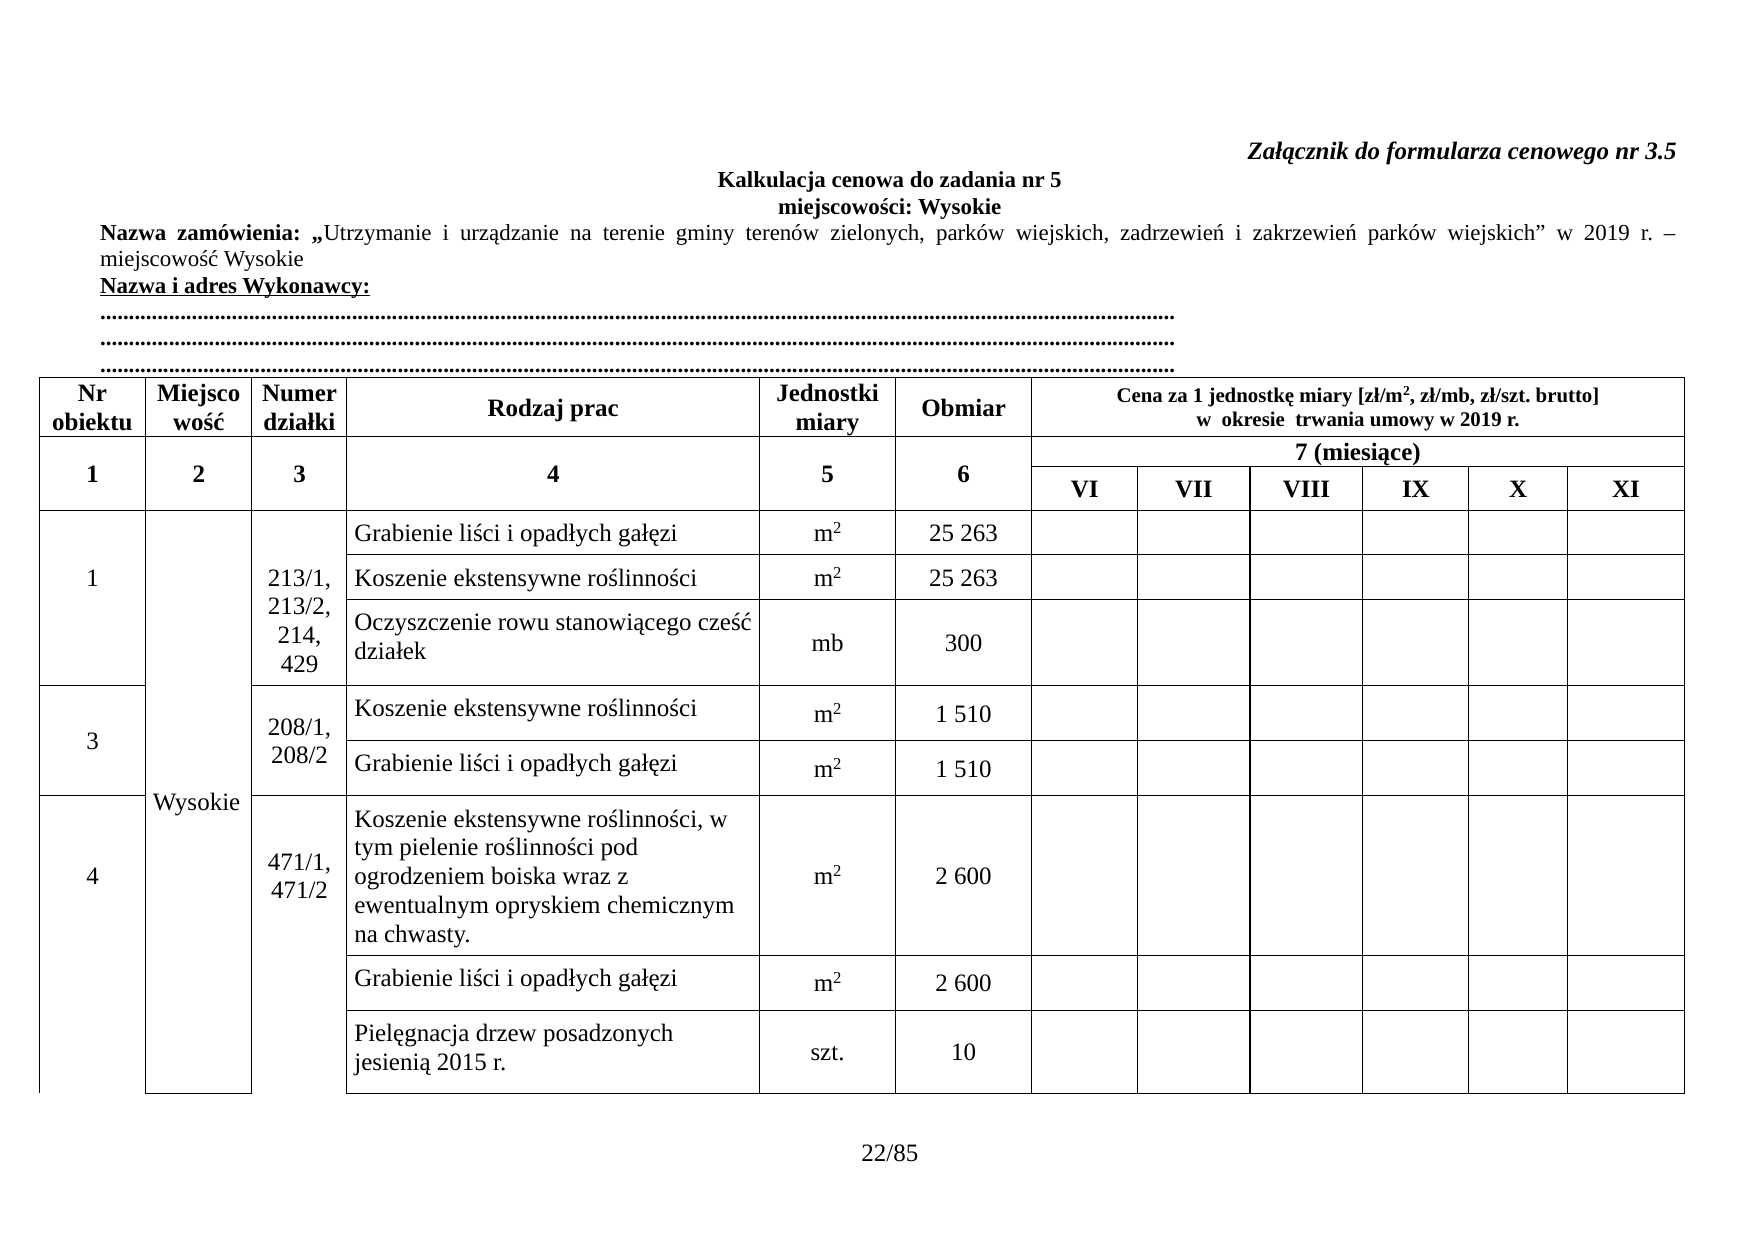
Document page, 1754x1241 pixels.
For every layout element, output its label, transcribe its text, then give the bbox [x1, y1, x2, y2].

table_cell [1363, 1011, 1468, 1092]
table_cell m2 [760, 511, 895, 554]
text miejscowości: Wysokie [100, 193, 1679, 219]
table_cell m2 [760, 686, 895, 740]
table_cell [1251, 1011, 1362, 1092]
table_cell m2 [760, 741, 895, 795]
table_cell [252, 955, 346, 1010]
table_header Cena za 1 jednostkę miary [zł/m2, zł/mb, zł/szt. brutto] w okresie trwania umowy w 2019 r. [1032, 378, 1684, 436]
table_cell szt. [760, 1011, 895, 1092]
table_cell Grabienie liści i opadłych gałęzi [347, 511, 759, 554]
table_cell [1138, 956, 1249, 1010]
text Nazwa i adres Wykonawcy: [100, 272, 1679, 298]
table_cell [1032, 796, 1137, 955]
table_cell 4 [347, 437, 759, 510]
text Nazwa zamówienia: „Utrzymanie i urządzanie na terenie gminy terenów zielonych, parków wiejskich, zadrzewień i zakrzewień parków wiejskich” w 2019 r. – miejscowość Wysokie [100, 219, 1679, 272]
table_cell 2 600 [896, 956, 1031, 1010]
table_cell VI [1032, 467, 1137, 510]
table_cell [1363, 600, 1468, 685]
table_cell [252, 511, 346, 554]
table_cell 471/1, 471/2 [252, 796, 346, 955]
table_cell [1138, 555, 1249, 599]
table_header Nr obiektu [40, 378, 145, 436]
table_cell Pielęgnacja drzew posadzonych jesienią 2015 r. [347, 1011, 759, 1092]
text ............................................................................................................................................................................................ [100, 298, 1679, 324]
table_cell mb [760, 600, 895, 685]
table_cell 208/1, 208/2 [252, 686, 346, 795]
table_cell m2 [760, 555, 895, 599]
table_cell VII [1138, 467, 1249, 510]
table_cell [1251, 956, 1362, 1010]
table_cell 2 600 [896, 796, 1031, 955]
table_cell [40, 955, 145, 1010]
table_header Rodzaj prac [347, 378, 759, 436]
text ............................................................................................................................................................................................ [100, 351, 1679, 377]
table_cell [1568, 600, 1684, 685]
table_cell [1568, 741, 1684, 795]
table_cell m2 [760, 796, 895, 955]
table_cell X [1469, 467, 1567, 510]
table_cell 1 510 [896, 741, 1031, 795]
table_cell [1138, 600, 1249, 685]
table_cell IX [1363, 467, 1468, 510]
table_cell [1363, 796, 1468, 955]
table_cell [1251, 686, 1362, 740]
table_cell [1251, 600, 1362, 685]
table_cell [252, 1010, 346, 1092]
table_cell Oczyszczenie rowu stanowiącego cześć działek [347, 600, 759, 685]
table_cell [1469, 1011, 1567, 1092]
table_cell 1 [40, 554, 145, 685]
table_cell [1138, 796, 1249, 955]
text ............................................................................................................................................................................................ [100, 324, 1679, 351]
table_cell [1568, 956, 1684, 1010]
table_cell [1032, 1011, 1137, 1092]
table_cell [1568, 1011, 1684, 1092]
table_cell [1032, 555, 1137, 599]
table_cell Grabienie liści i opadłych gałęzi [347, 741, 759, 795]
table_cell [1469, 956, 1567, 1010]
table_cell 213/1, 213/2, 214, 429 [252, 554, 346, 685]
table_cell [1363, 555, 1468, 599]
table_header Obmiar [896, 378, 1031, 436]
table_cell [1469, 600, 1567, 685]
table_cell [1469, 511, 1567, 554]
table_cell [1469, 741, 1567, 795]
table_cell [1568, 555, 1684, 599]
table_cell [1469, 686, 1567, 740]
table_header Miejscowość [146, 378, 251, 436]
table_cell 5 [760, 437, 895, 510]
table_cell [1032, 511, 1137, 554]
table_cell [1138, 741, 1249, 795]
table_header Jednostki miary [760, 378, 895, 436]
table_cell [1138, 686, 1249, 740]
table_cell 7 (miesiące) [1032, 437, 1684, 466]
table_cell [1032, 956, 1137, 1010]
table_cell [1568, 511, 1684, 554]
text Załącznik do formularza cenowego nr 3.5 [100, 132, 1679, 166]
table_cell 300 [896, 600, 1031, 685]
table_cell [1363, 511, 1468, 554]
table_cell [1251, 511, 1362, 554]
table_cell [1032, 600, 1137, 685]
table_cell m2 [760, 956, 895, 1010]
table_cell 3 [40, 686, 145, 795]
table_cell [1363, 686, 1468, 740]
table_cell Koszenie ekstensywne roślinności [347, 555, 759, 599]
text Kalkulacja cenowa do zadania nr 5 [100, 166, 1679, 193]
table_cell 10 [896, 1011, 1031, 1092]
table_cell 6 [896, 437, 1031, 510]
table_cell XI [1568, 467, 1684, 510]
table_cell 1 [40, 437, 145, 510]
table_cell [40, 1010, 145, 1092]
table_cell [1032, 741, 1137, 795]
table_cell [1138, 1011, 1249, 1092]
table_cell [1251, 741, 1362, 795]
table_cell [1251, 796, 1362, 955]
table_cell [1568, 796, 1684, 955]
table_cell [1363, 956, 1468, 1010]
table_cell Wysokie [146, 511, 251, 1092]
table_cell [1138, 511, 1249, 554]
table_cell 3 [252, 437, 346, 510]
table_cell [1469, 555, 1567, 599]
table_cell Koszenie ekstensywne roślinności, w tym pielenie roślinności pod ogrodzeniem boiska wraz z ewentualnym opryskiem chemicznym na chwasty. [347, 796, 759, 955]
table_cell 4 [40, 796, 145, 955]
table_cell 2 [146, 437, 251, 510]
table_cell Koszenie ekstensywne roślinności [347, 686, 759, 740]
table_cell [1363, 741, 1468, 795]
table_cell [1469, 796, 1567, 955]
table_header Numer działki [252, 378, 346, 436]
table_cell 25 263 [896, 555, 1031, 599]
table_cell [1568, 686, 1684, 740]
table_cell [1251, 555, 1362, 599]
table_cell VIII [1251, 467, 1362, 510]
table_cell 1 510 [896, 686, 1031, 740]
table_cell [1032, 686, 1137, 740]
table_cell Grabienie liści i opadłych gałęzi [347, 956, 759, 1010]
table_cell [40, 511, 145, 554]
table_cell 25 263 [896, 511, 1031, 554]
